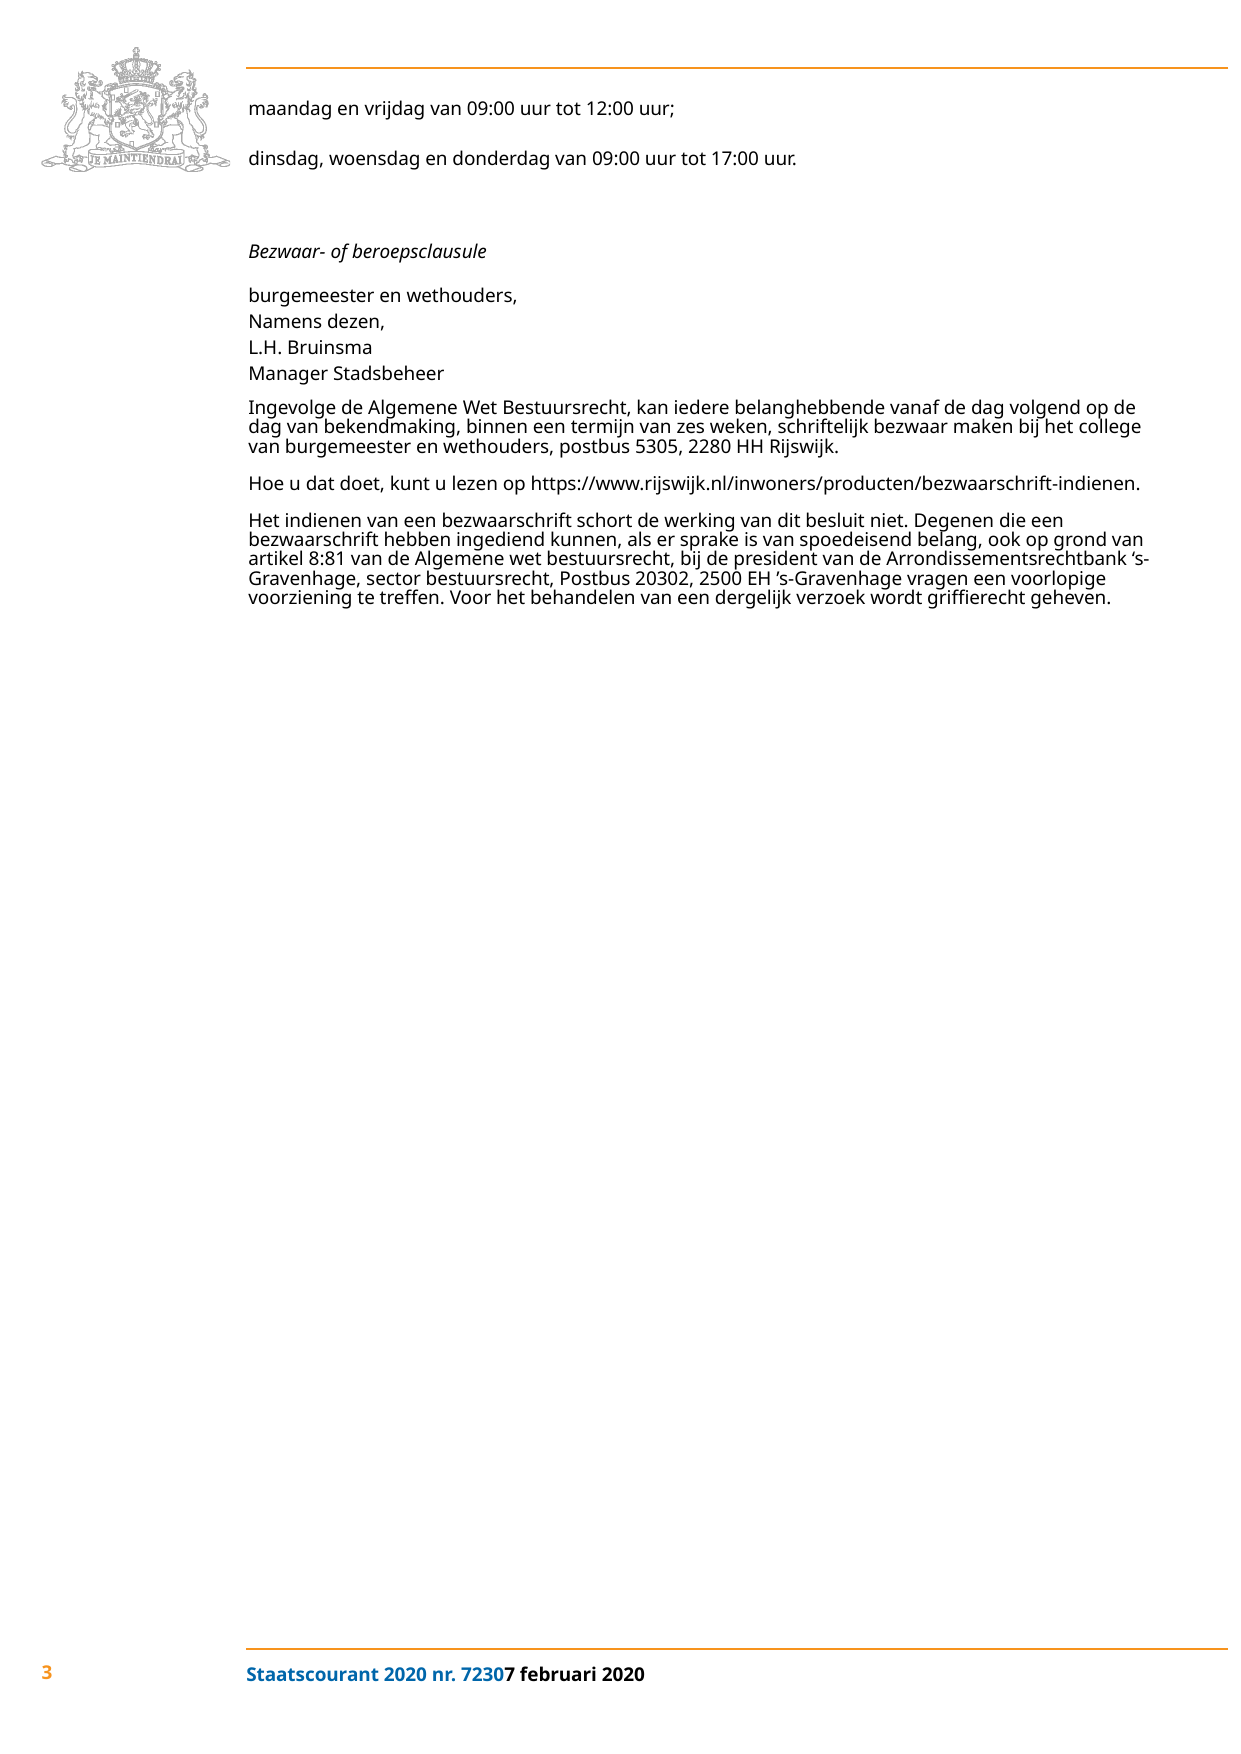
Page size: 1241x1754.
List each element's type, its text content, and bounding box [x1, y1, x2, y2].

picture [41, 47, 231, 172]
text Namens dezen, [248, 308, 1152, 334]
text Bezwaar- of beroepsclausule [248, 239, 1152, 264]
text Manager Stadsbeheer [248, 360, 1152, 386]
text Ingevolge de Algemene Wet Bestuursrecht, kan iedere belanghebbende vanaf de dag volgend op de dag van bekendmaking, binnen een termijn van zes weken, schriftelijk bezwaar maken bij het college van burgemeester en wethouders, postbus 5305, 2280 HH Rijswijk. [248, 399, 1152, 457]
text burgemeester en wethouders, [248, 283, 1152, 308]
text dinsdag, woensdag en donderdag van 09:00 uur tot 17:00 uur. [248, 145, 1152, 171]
text maandag en vrijdag van 09:00 uur tot 12:00 uur; [248, 95, 1152, 121]
text L.H. Bruinsma [248, 334, 1152, 360]
text Hoe u dat doet, kunt u lezen op https://www.rijswijk.nl/inwoners/producten/bezwaarschrift-indienen. [248, 475, 1152, 494]
text Het indienen van een bezwaarschrift schort de werking van dit besluit niet. Degenen die een bezwaarschrift hebben ingediend kunnen, als er sprake is van spoedeisend belang, ook op grond van artikel 8:81 van de Algemene wet bestuursrecht, bij de president van de Arrondissementsrechtbank ‘s-Gravenhage, sector bestuursrecht, Postbus 20302, 2500 EH ’s-Gravenhage vragen een voorlopige voorziening te treffen. Voor het behandelen van een dergelijk verzoek wordt griffierecht geheven. [248, 512, 1152, 608]
